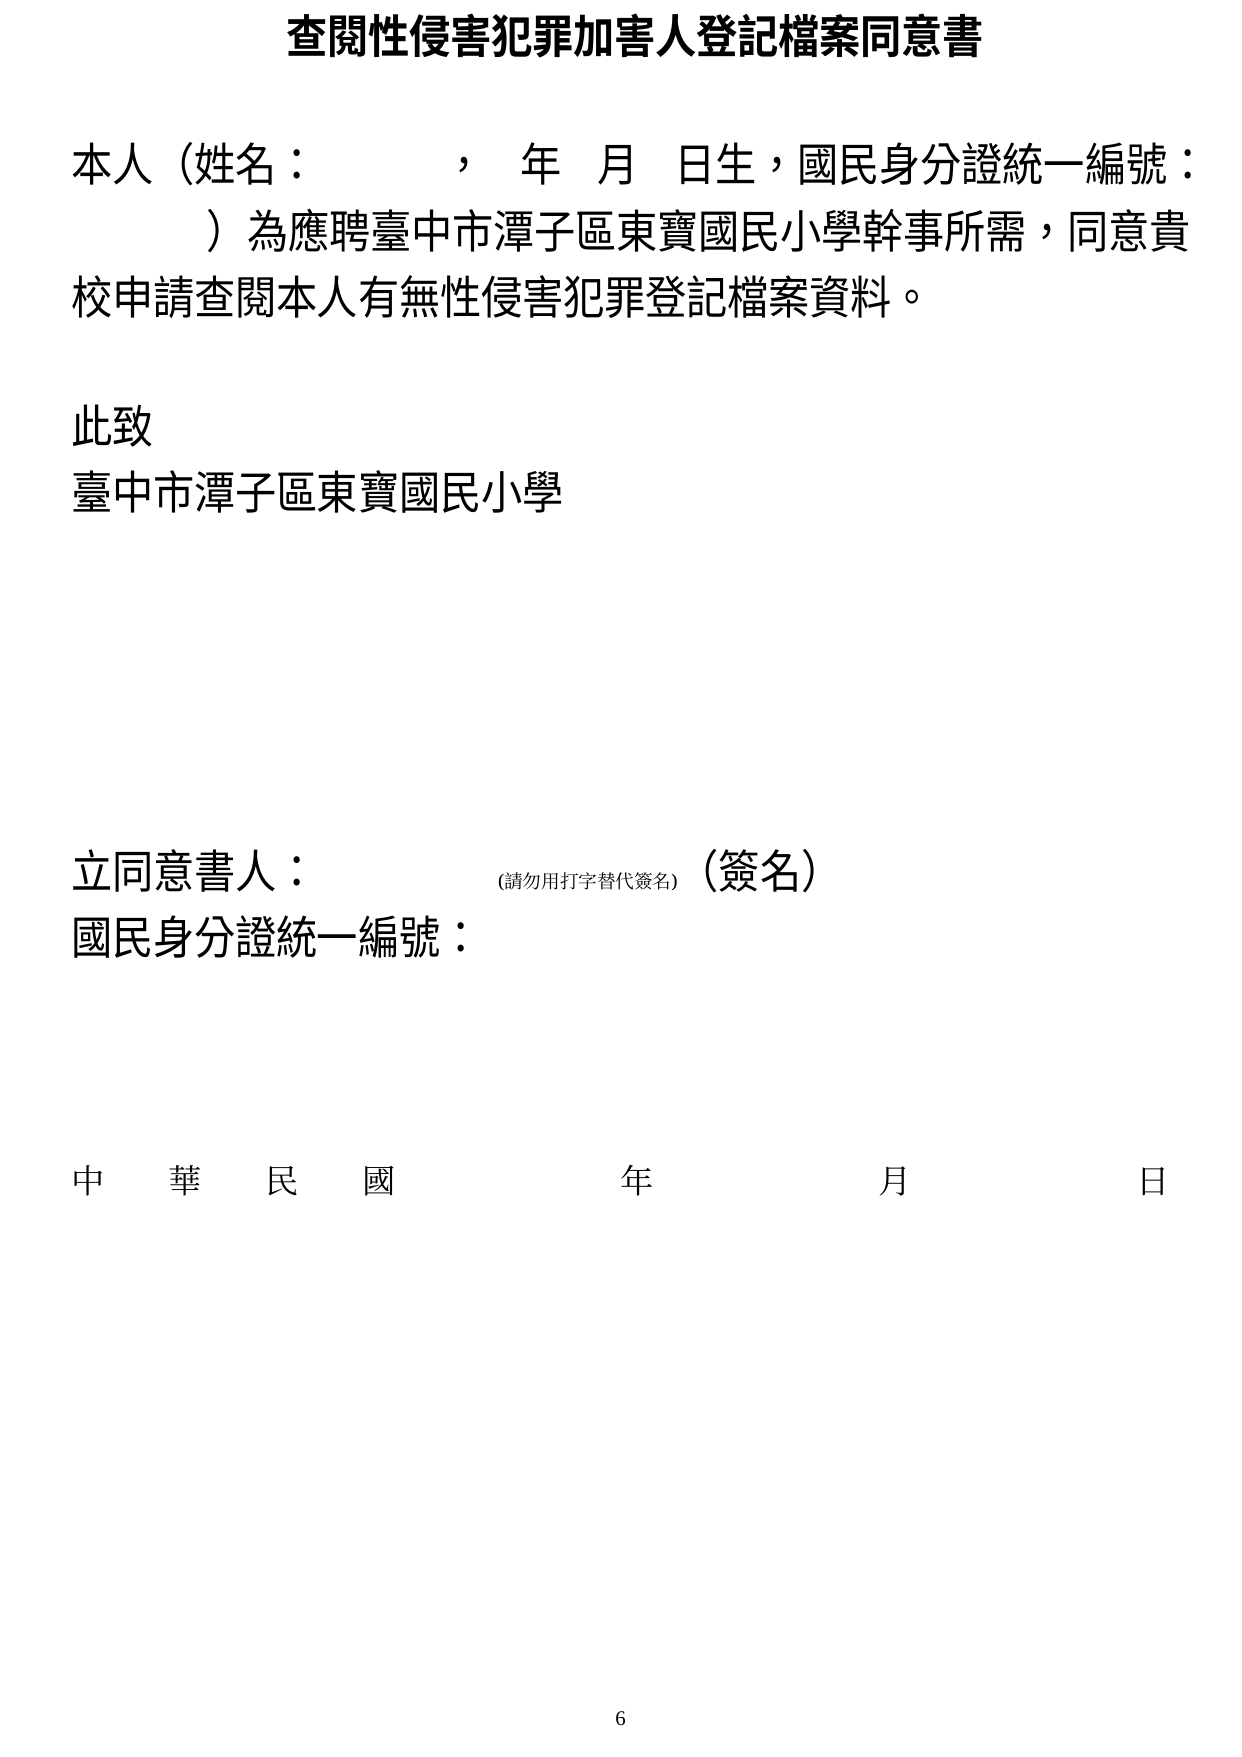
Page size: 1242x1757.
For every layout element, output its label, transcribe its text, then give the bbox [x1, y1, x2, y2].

text 查閱性侵害犯罪加害人登記檔案同意書 [71, 0, 1200, 66]
text 中 華 民 國 年 月 日 [71, 1155, 1200, 1203]
text 臺中市潭子區東寶國民小學 [71, 457, 1200, 523]
text 國民身分證統一編號： [71, 901, 1200, 968]
text 本人（姓名： ， 年 月 日生，國民身分證統一編號： ）為應聘臺中市潭子區東寶國民小學幹事所需，同意貴校申請查閱本人有無性侵害犯罪登記檔案資料。 [71, 129, 1200, 328]
text 此致 [71, 390, 1200, 457]
text 立同意書人： (請勿用打字替代簽名)（簽名） [71, 835, 1200, 901]
